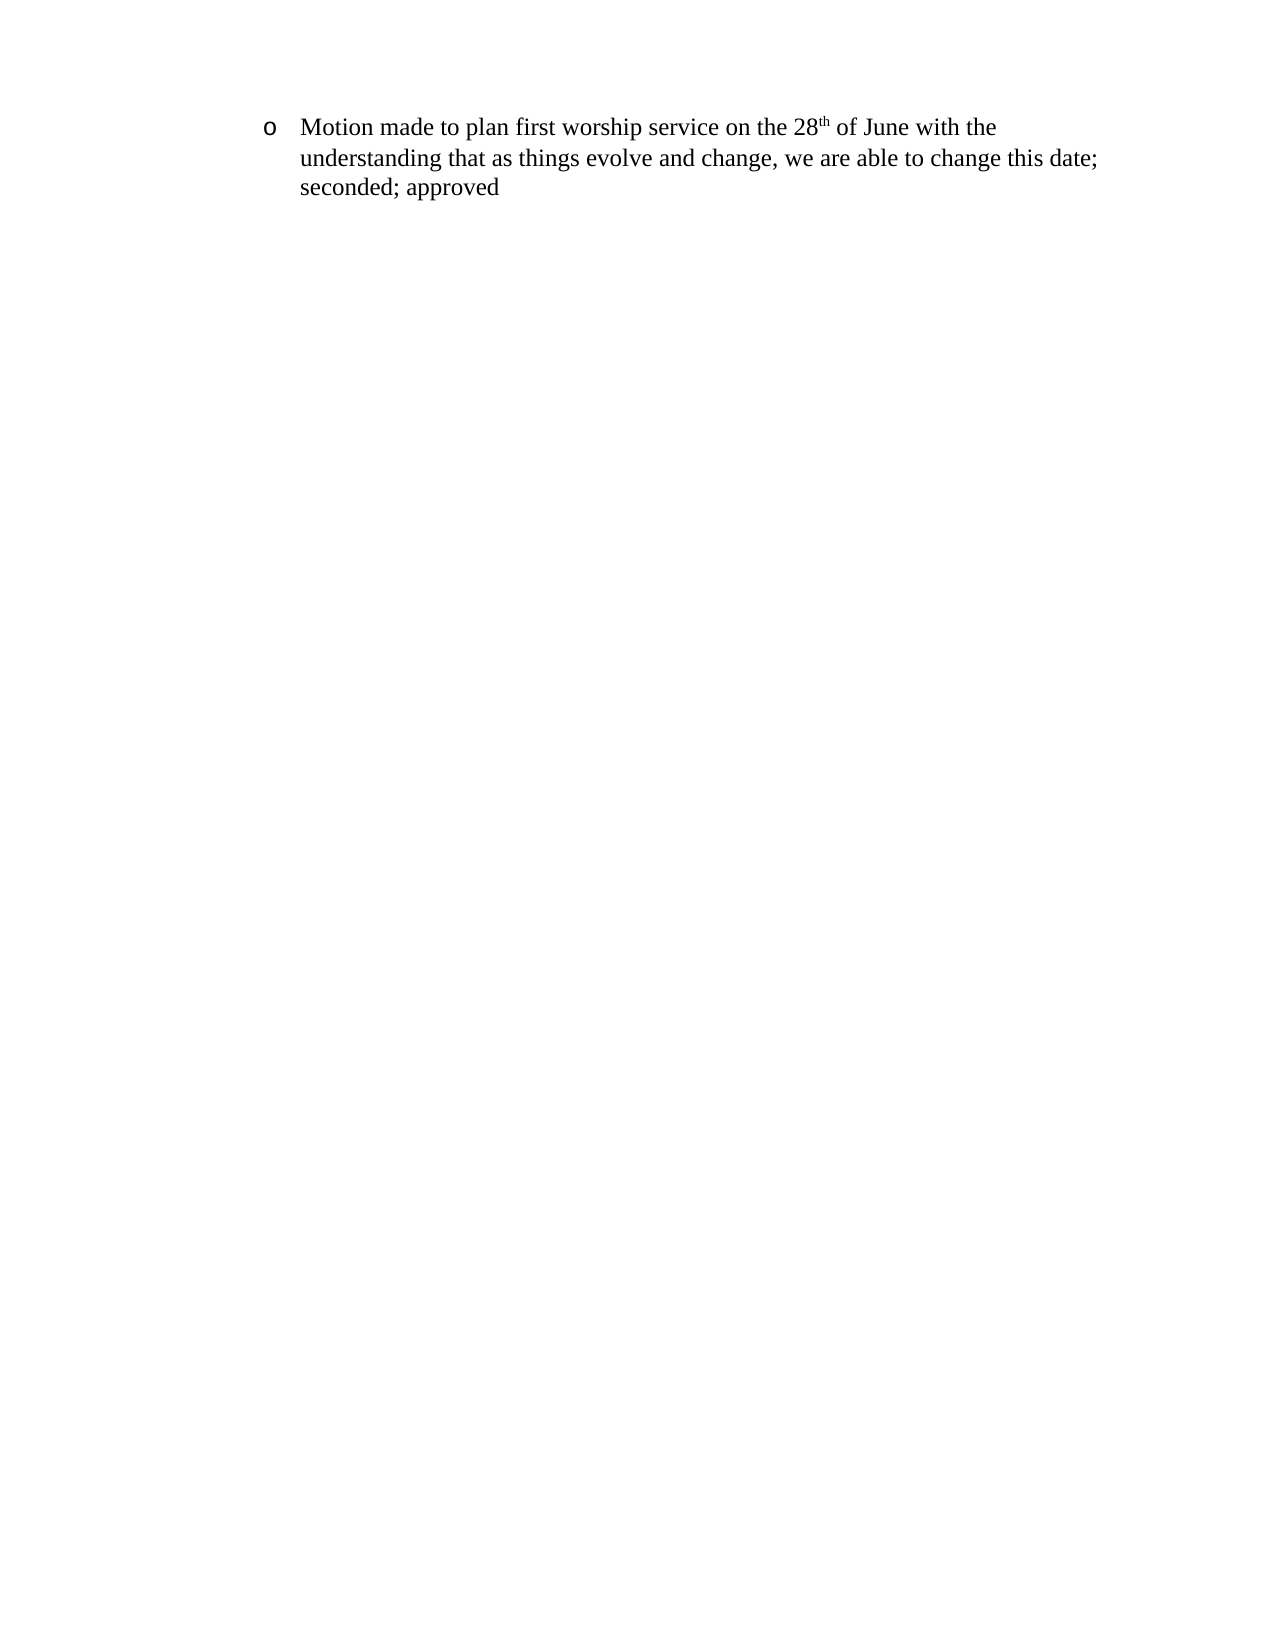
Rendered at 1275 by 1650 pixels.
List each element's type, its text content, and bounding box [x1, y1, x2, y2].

list Motion made to plan first worship service on the 28th of June with the understanding that as things evolve and change, we are able to change this date; seconded; approved [262, 112, 1125, 201]
